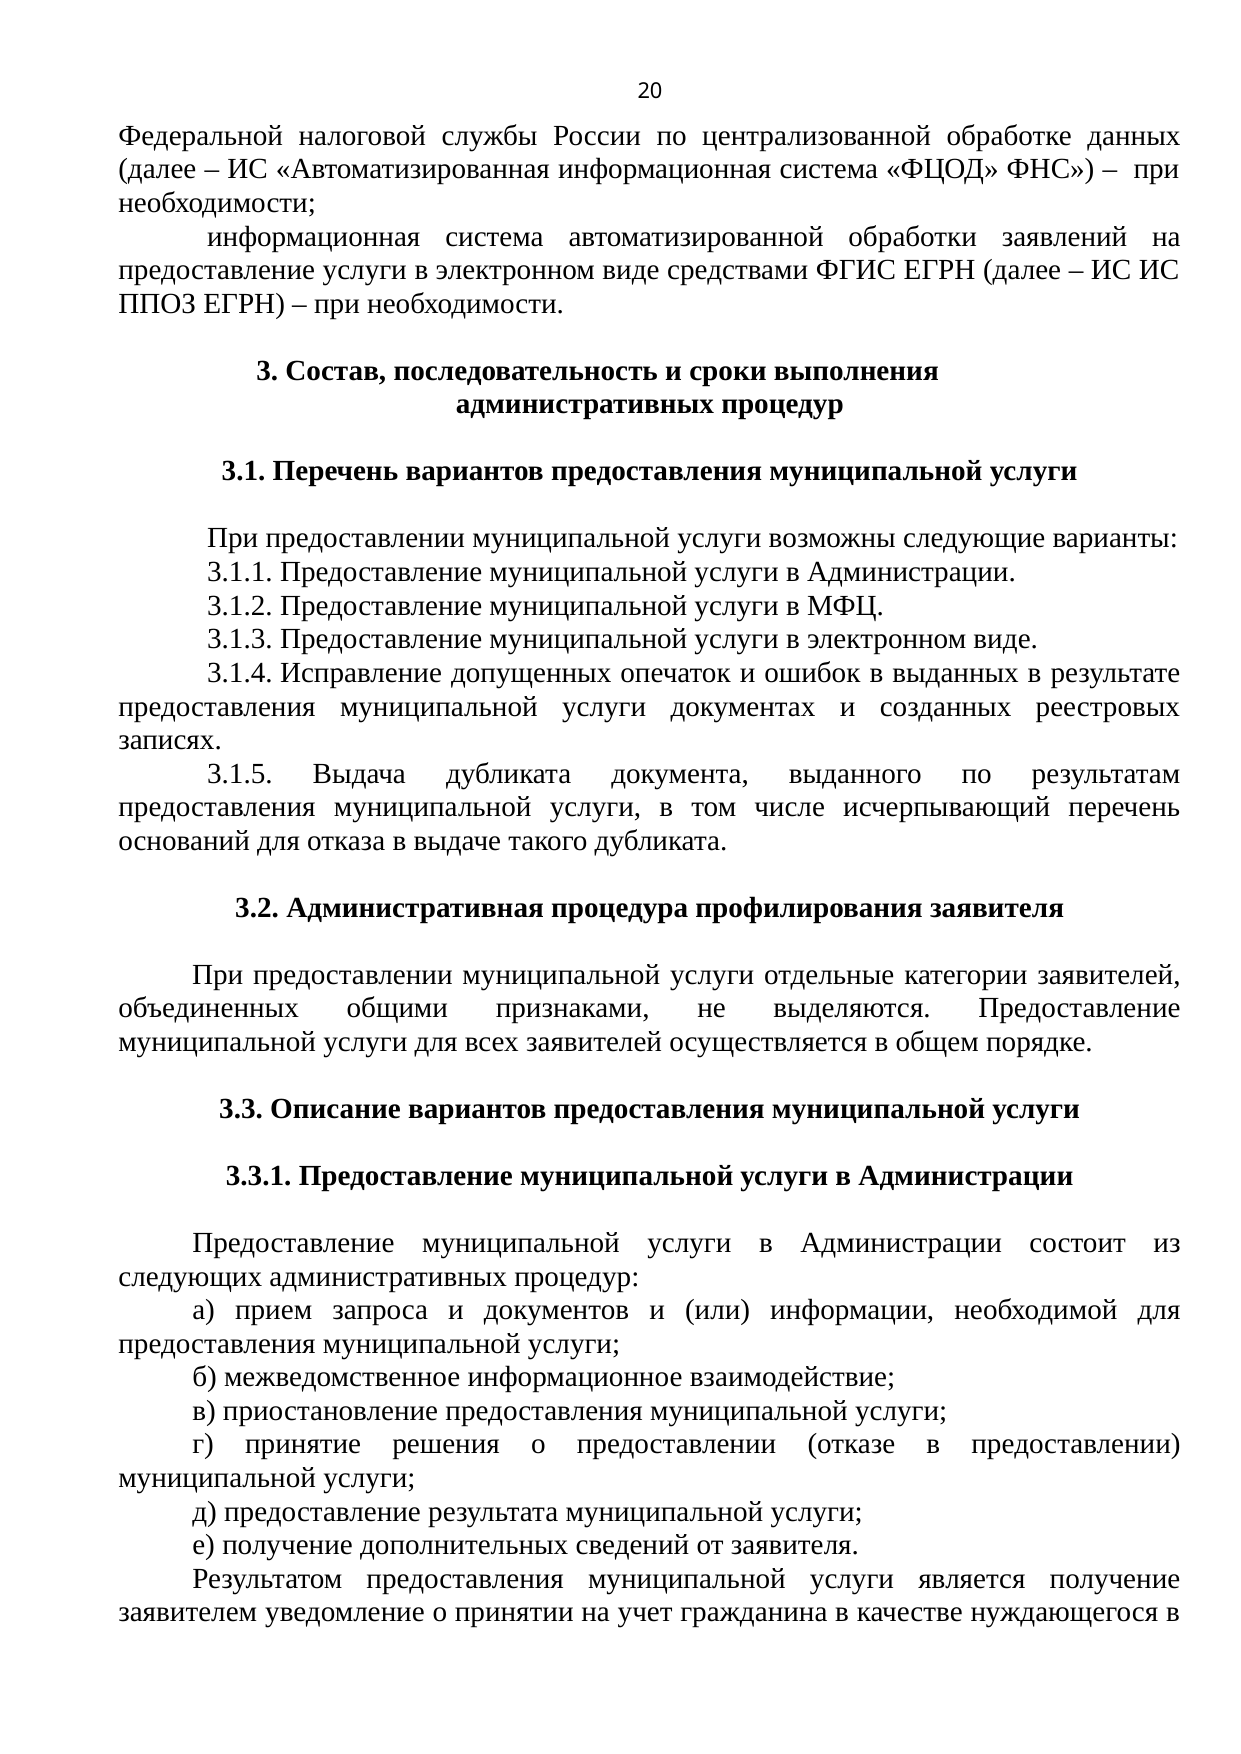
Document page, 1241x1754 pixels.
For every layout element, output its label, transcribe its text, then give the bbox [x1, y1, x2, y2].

text б) межведомственное информационное взаимодействие; [118, 1359, 1181, 1393]
text Предоставление муниципальной услуги в Администрации состоит из следующих административных процедур: [118, 1225, 1181, 1292]
text Результатом предоставления муниципальной услуги является получение заявителем уведомление о принятии на учет гражданина в качестве нуждающегося в [118, 1561, 1181, 1628]
text 3.1. Перечень вариантов предоставления муниципальной услуги [118, 453, 1181, 487]
text д) предоставление результата муниципальной услуги; [118, 1494, 1181, 1527]
text в) приостановление предоставления муниципальной услуги; [118, 1393, 1181, 1427]
text 3.1.2. Предоставление муниципальной услуги в МФЦ. [118, 588, 1181, 622]
text 3.1.4. Исправление допущенных опечаток и ошибок в выданных в результате предоставления муниципальной услуги документах и созданных реестровых записях. [118, 655, 1181, 756]
text Федеральной налоговой службы России по централизованной обработке данных (далее – ИС «Автоматизированная информационная система «ФЦОД» ФНС») – при необходимости; [118, 118, 1181, 219]
text 3.3. Описание вариантов предоставления муниципальной услуги [118, 1091, 1181, 1125]
text а) прием запроса и документов и (или) информации, необходимой для предоставления муниципальной услуги; [118, 1292, 1181, 1359]
text При предоставлении муниципальной услуги возможны следующие варианты: [118, 521, 1181, 554]
text 3.3.1. Предоставление муниципальной услуги в Администрации [118, 1158, 1181, 1192]
text 3.1.1. Предоставление муниципальной услуги в Администрации. [118, 554, 1181, 588]
text 3.1.3. Предоставление муниципальной услуги в электронном виде. [118, 622, 1181, 655]
text 3.1.5. Выдача дубликата документа, выданного по результатам предоставления муниципальной услуги, в том числе исчерпывающий перечень оснований для отказа в выдаче такого дубликата. [118, 756, 1181, 856]
text При предоставлении муниципальной услуги отдельные категории заявителей, объединенных общими признаками, не выделяются. Предоставление муниципальной услуги для всех заявителей осуществляется в общем порядке. [118, 957, 1181, 1058]
text информационная система автоматизированной обработки заявлений на предоставление услуги в электронном виде средствами ФГИС ЕГРН (далее – ИС ИС ППОЗ ЕГРН) – при необходимости. [118, 219, 1181, 319]
text 3. Состав, последовательность и сроки выполнения [14, 353, 1181, 386]
text 3.2. Административная процедура профилирования заявителя [118, 890, 1181, 923]
text е) получение дополнительных сведений от заявителя. [118, 1527, 1181, 1561]
text административных процедур [118, 386, 1181, 420]
text г) принятие решения о предоставлении (отказе в предоставлении) муниципальной услуги; [118, 1427, 1181, 1494]
